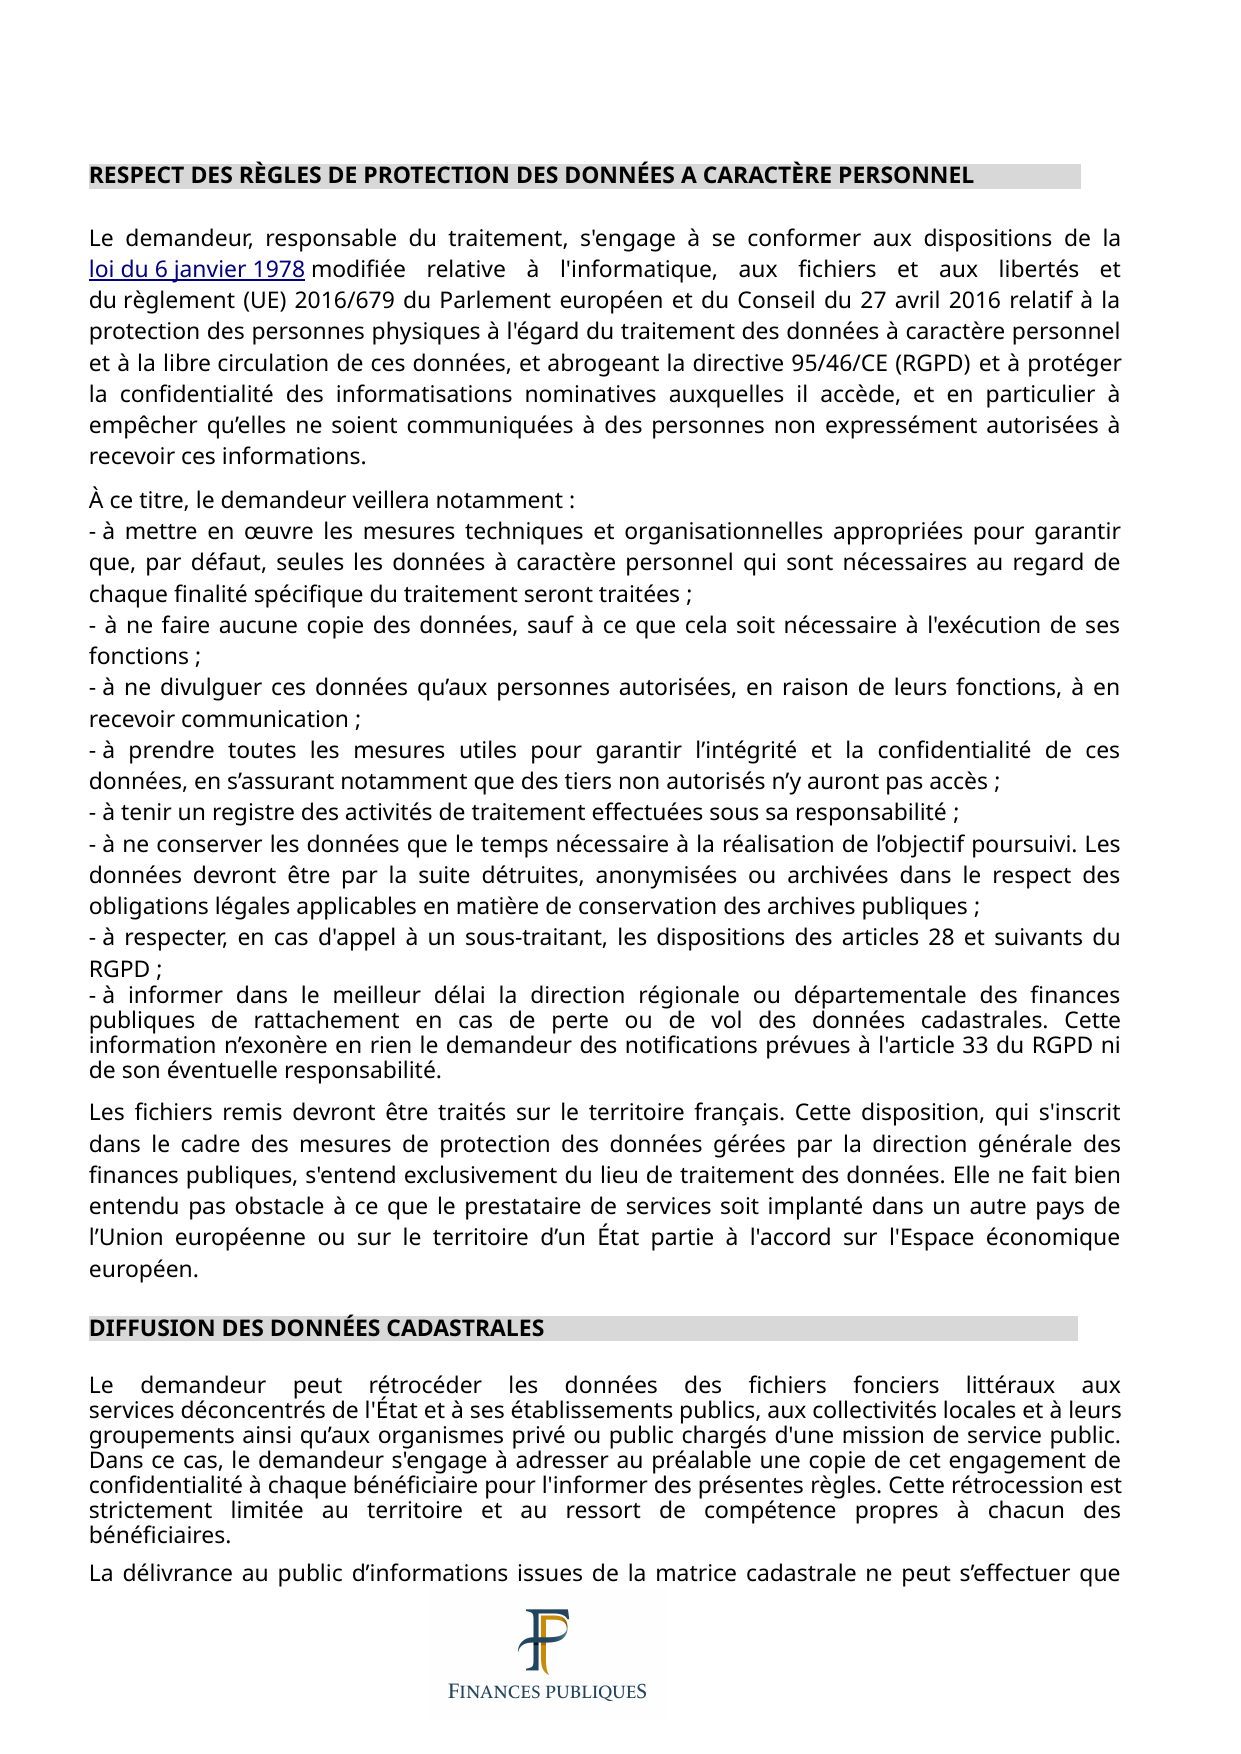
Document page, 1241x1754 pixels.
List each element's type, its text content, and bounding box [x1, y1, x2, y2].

text Le demandeur, responsable du traitement, s'engage à se conformer aux dispositions de la loi du 6 janvier 1978 modifiée relative à l'informatique, aux fichiers et aux libertés et du règlement (UE) 2016/679 du Parlement européen et du Conseil du 27 avril 2016 relatif à la protection des personnes physiques à l'égard du traitement des données à caractère personnel et à la libre circulation de ces données, et abrogeant la directive 95/46/CE (RGPD) et à protéger la confidentialité des informatisations nominatives auxquelles il accède, et en particulier à empêcher qu’elles ne soient communiquées à des personnes non expressément autorisées à recevoir ces informations. [89, 221, 1122, 471]
text - à informer dans le meilleur délai la direction régionale ou départementale des finances publiques de rattachement en cas de perte ou de vol des données cadastrales. Cette information n’exonère en rien le demandeur des notifications prévues à l'article 33 du RGPD ni de son éventuelle responsabilité. [89, 984, 1122, 1084]
text - à ne divulguer ces données qu’aux personnes autorisées, en raison de leurs fonctions, à en recevoir communication ; [89, 671, 1122, 734]
text - à mettre en œuvre les mesures techniques et organisationnelles appropriées pour garantir que, par défaut, seules les données à caractère personnel qui sont nécessaires au regard de chaque finalité spécifique du traitement seront traitées ; [89, 515, 1122, 609]
subtitle DIFFUSION DES DONNÉES CADASTRALES [89, 1316, 1078, 1341]
text À ce titre, le demandeur veillera notamment : [89, 484, 1122, 515]
text - à tenir un registre des activités de traitement effectuées sous sa responsabilité ; [89, 796, 1122, 828]
text - à respecter, en cas d'appel à un sous-traitant, les dispositions des articles 28 et suivants du RGPD ; [89, 921, 1122, 984]
text - à prendre toutes les mesures utiles pour garantir l’intégrité et la confidentialité de ces données, en s’assurant notamment que des tiers non autorisés n’y auront pas accès ; [89, 734, 1122, 796]
text Le demandeur peut rétrocéder les données des fichiers fonciers littéraux aux services déconcentrés de l'État et à ses établissements publics, aux collectivités locales et à leurs groupements ainsi qu’aux organismes privé ou public chargés d'une mission de service public. Dans ce cas, le demandeur s'engage à adresser au préalable une copie de cet engagement de confidentialité à chaque bénéficiaire pour l'informer des présentes règles. Cette rétrocession est strictement limitée au territoire et au ressort de compétence propres à chacun des bénéficiaires. [89, 1374, 1122, 1549]
text - à ne faire aucune copie des données, sauf à ce que cela soit nécessaire à l'exécution de ses fonctions ; [89, 609, 1122, 671]
text Les fichiers remis devront être traités sur le territoire français. Cette disposition, qui s'inscrit dans le cadre des mesures de protection des données gérées par la direction générale des finances publiques, s'entend exclusivement du lieu de traitement des données. Elle ne fait bien entendu pas obstacle à ce que le prestataire de services soit implanté dans un autre pays de l’Union européenne ou sur le territoire d’un État partie à l'accord sur l'Espace économique européen. [89, 1096, 1122, 1284]
text - à ne conserver les données que le temps nécessaire à la réalisation de l’objectif poursuivi. Les données devront être par la suite détruites, anonymisées ou archivées dans le respect des obligations légales applicables en matière de conservation des archives publiques ; [89, 828, 1122, 921]
subtitle RESPECT DES RÈGLES DE PROTECTION DES DONNÉES A CARACTÈRE PERSONNEL [89, 164, 1081, 189]
text La délivrance au public d’informations issues de la matrice cadastrale ne peut s’effectuer que [89, 1561, 1122, 1586]
